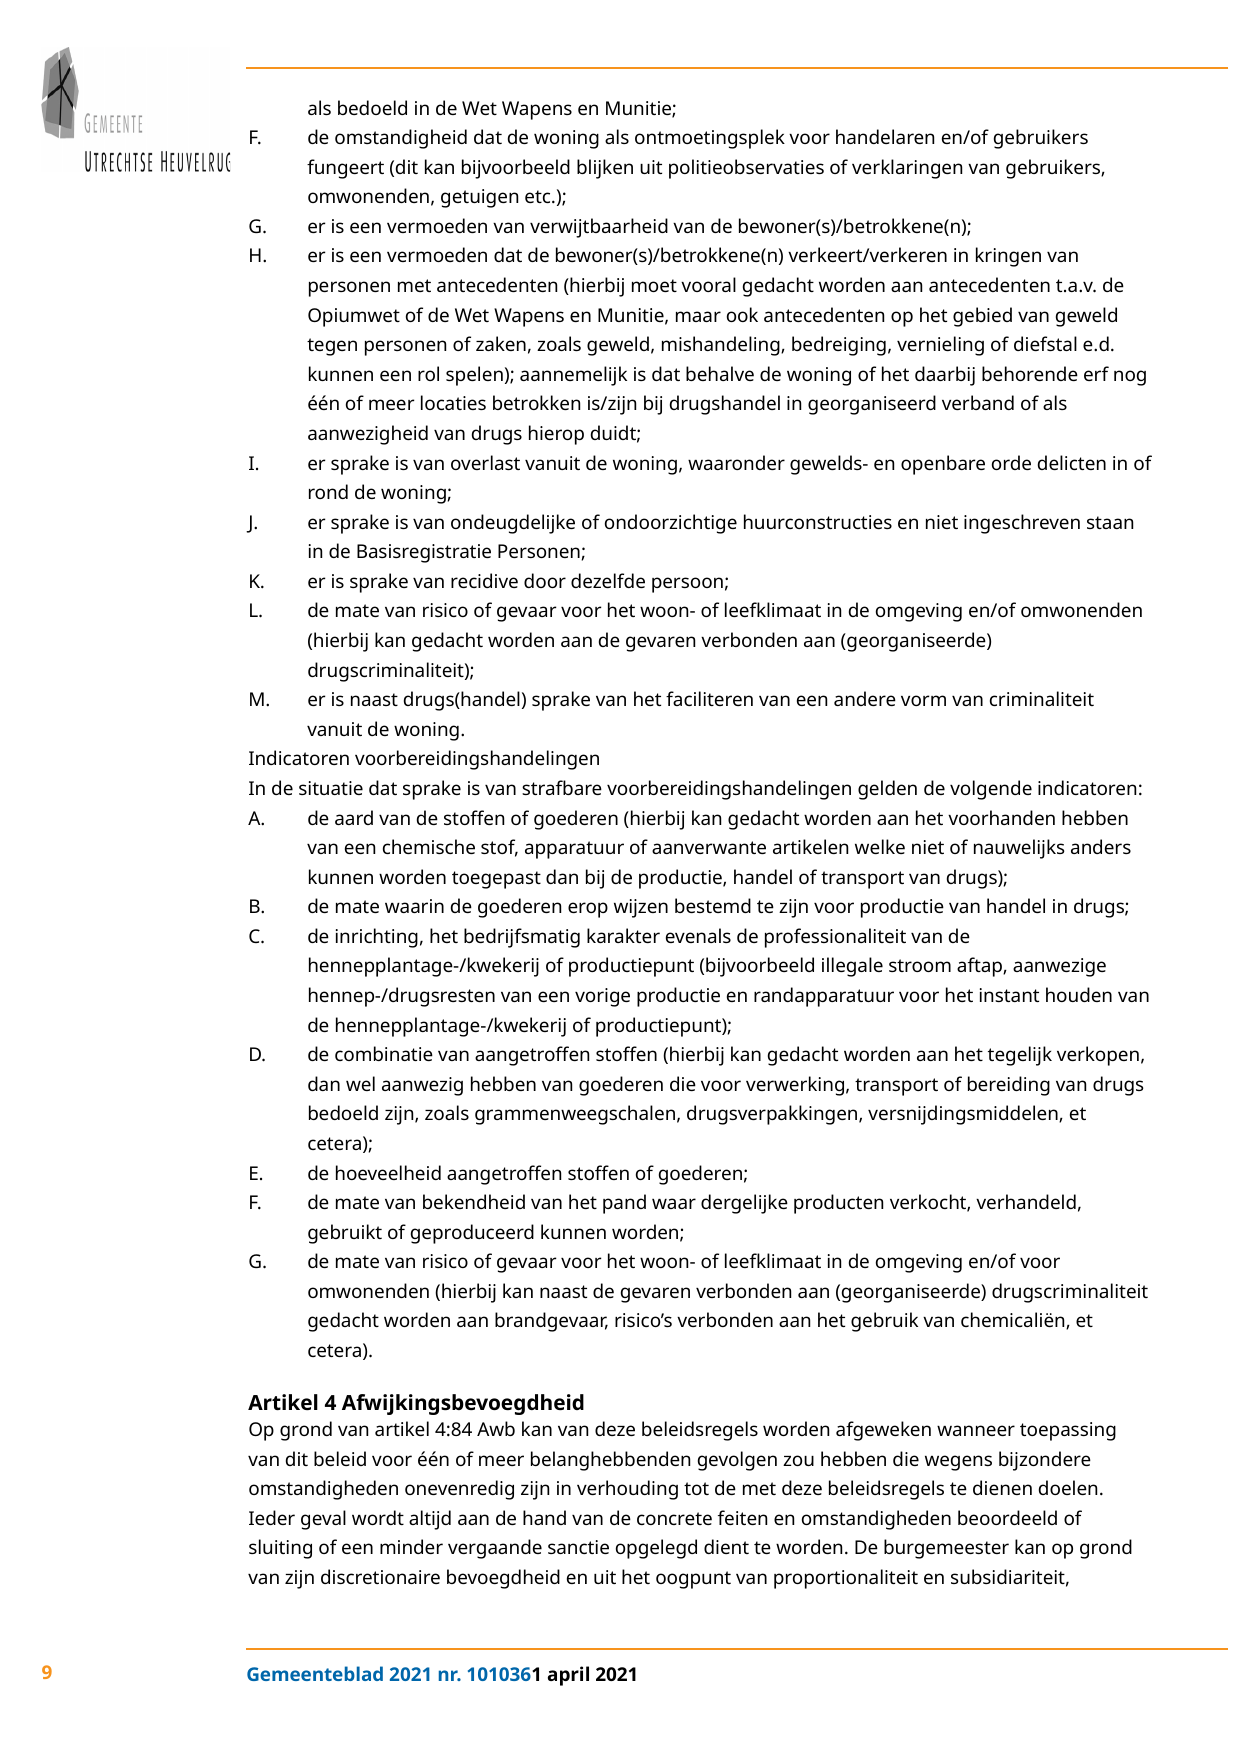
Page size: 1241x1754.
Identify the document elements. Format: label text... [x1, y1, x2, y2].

picture [41, 47, 231, 172]
text In de situatie dat sprake is van strafbare voorbereidingshandelingen gelden de volgende indicatoren: [248, 775, 1152, 801]
list er is een vermoeden dat de bewoner(s)/betrokkene(n) verkeert/verkeren in kringen van personen met antecedenten (hierbij moet vooral gedacht worden aan antecedenten t.a.v. de Opiumwet of de Wet Wapens en Munitie, maar ook antecedenten op het gebied van geweld tegen personen of zaken, zoals geweld, mishandeling, bedreiging, vernieling of diefstal e.d. kunnen een rol spelen); aannemelijk is dat behalve de woning of het daarbij behorende erf nog één of meer locaties betrokken is/zijn bij drugshandel in georganiseerd verband of als aanwezigheid van drugs hierop duidt; [248, 243, 1152, 446]
list de mate waarin de goederen erop wijzen bestemd te zijn voor productie van handel in drugs; [248, 893, 1152, 919]
list er sprake is van overlast vanuit de woning, waaronder gewelds- en openbare orde delicten in of rond de woning; [248, 450, 1152, 505]
list de mate van risico of gevaar voor het woon- of leefklimaat in de omgeving en/of omwonenden (hierbij kan gedacht worden aan de gevaren verbonden aan (georganiseerde) drugscriminaliteit); [248, 598, 1152, 683]
list als bedoeld in de Wet Wapens en Munitie; [248, 95, 1152, 121]
list er sprake is van ondeugdelijke of ondoorzichtige huurconstructies en niet ingeschreven staan in de Basisregistratie Personen; [248, 509, 1152, 564]
list de omstandigheid dat de woning als ontmoetingsplek voor handelaren en/of gebruikers fungeert (dit kan bijvoorbeeld blijken uit politieobservaties of verklaringen van gebruikers, omwonenden, getuigen etc.); [248, 124, 1152, 209]
list de hoeveelheid aangetroffen stoffen of goederen; [248, 1160, 1152, 1186]
text Artikel 4 Afwijkingsbevoegdheid [248, 1388, 1152, 1416]
list er is sprake van recidive door dezelfde persoon; [248, 568, 1152, 594]
list de aard van de stoffen of goederen (hierbij kan gedacht worden aan het voorhanden hebben van een chemische stof, apparatuur of aanverwante artikelen welke niet of nauwelijks anders kunnen worden toegepast dan bij de productie, handel of transport van drugs); [248, 805, 1152, 890]
list er is naast drugs(handel) sprake van het faciliteren van een andere vorm van criminaliteit vanuit de woning. [248, 686, 1152, 742]
list de mate van bekendheid van het pand waar dergelijke producten verkocht, verhandeld, gebruikt of geproduceerd kunnen worden; [248, 1189, 1152, 1245]
list de inrichting, het bedrijfsmatig karakter evenals de professionaliteit van de hennepplantage-/kwekerij of productiepunt (bijvoorbeeld illegale stroom aftap, aanwezige hennep-/drugsresten van een vorige productie en randapparatuur voor het instant houden van de hennepplantage-/kwekerij of productiepunt); [248, 923, 1152, 1038]
text Indicatoren voorbereidingshandelingen [248, 746, 1152, 771]
list er is een vermoeden van verwijtbaarheid van de bewoner(s)/betrokkene(n); [248, 213, 1152, 239]
text Op grond van artikel 4:84 Awb kan van deze beleidsregels worden afgeweken wanneer toepassing van dit beleid voor één of meer belanghebbenden gevolgen zou hebben die wegens bijzondere omstandigheden onevenredig zijn in verhouding tot de met deze beleidsregels te dienen doelen. Ieder geval wordt altijd aan de hand van de concrete feiten en omstandigheden beoordeeld of sluiting of een minder vergaande sanctie opgelegd dient te worden. De burgemeester kan op grond van zijn discretionaire bevoegdheid en uit het oogpunt van proportionaliteit en subsidiariteit, [248, 1416, 1152, 1590]
list de mate van risico of gevaar voor het woon- of leefklimaat in de omgeving en/of voor omwonenden (hierbij kan naast de gevaren verbonden aan (georganiseerde) drugscriminaliteit gedacht worden aan brandgevaar, risico’s verbonden aan het gebruik van chemicaliën, et cetera). [248, 1248, 1152, 1363]
list de combinatie van aangetroffen stoffen (hierbij kan gedacht worden aan het tegelijk verkopen, dan wel aanwezig hebben van goederen die voor verwerking, transport of bereiding van drugs bedoeld zijn, zoals grammenweegschalen, drugsverpakkingen, versnijdingsmiddelen, et cetera); [248, 1041, 1152, 1156]
